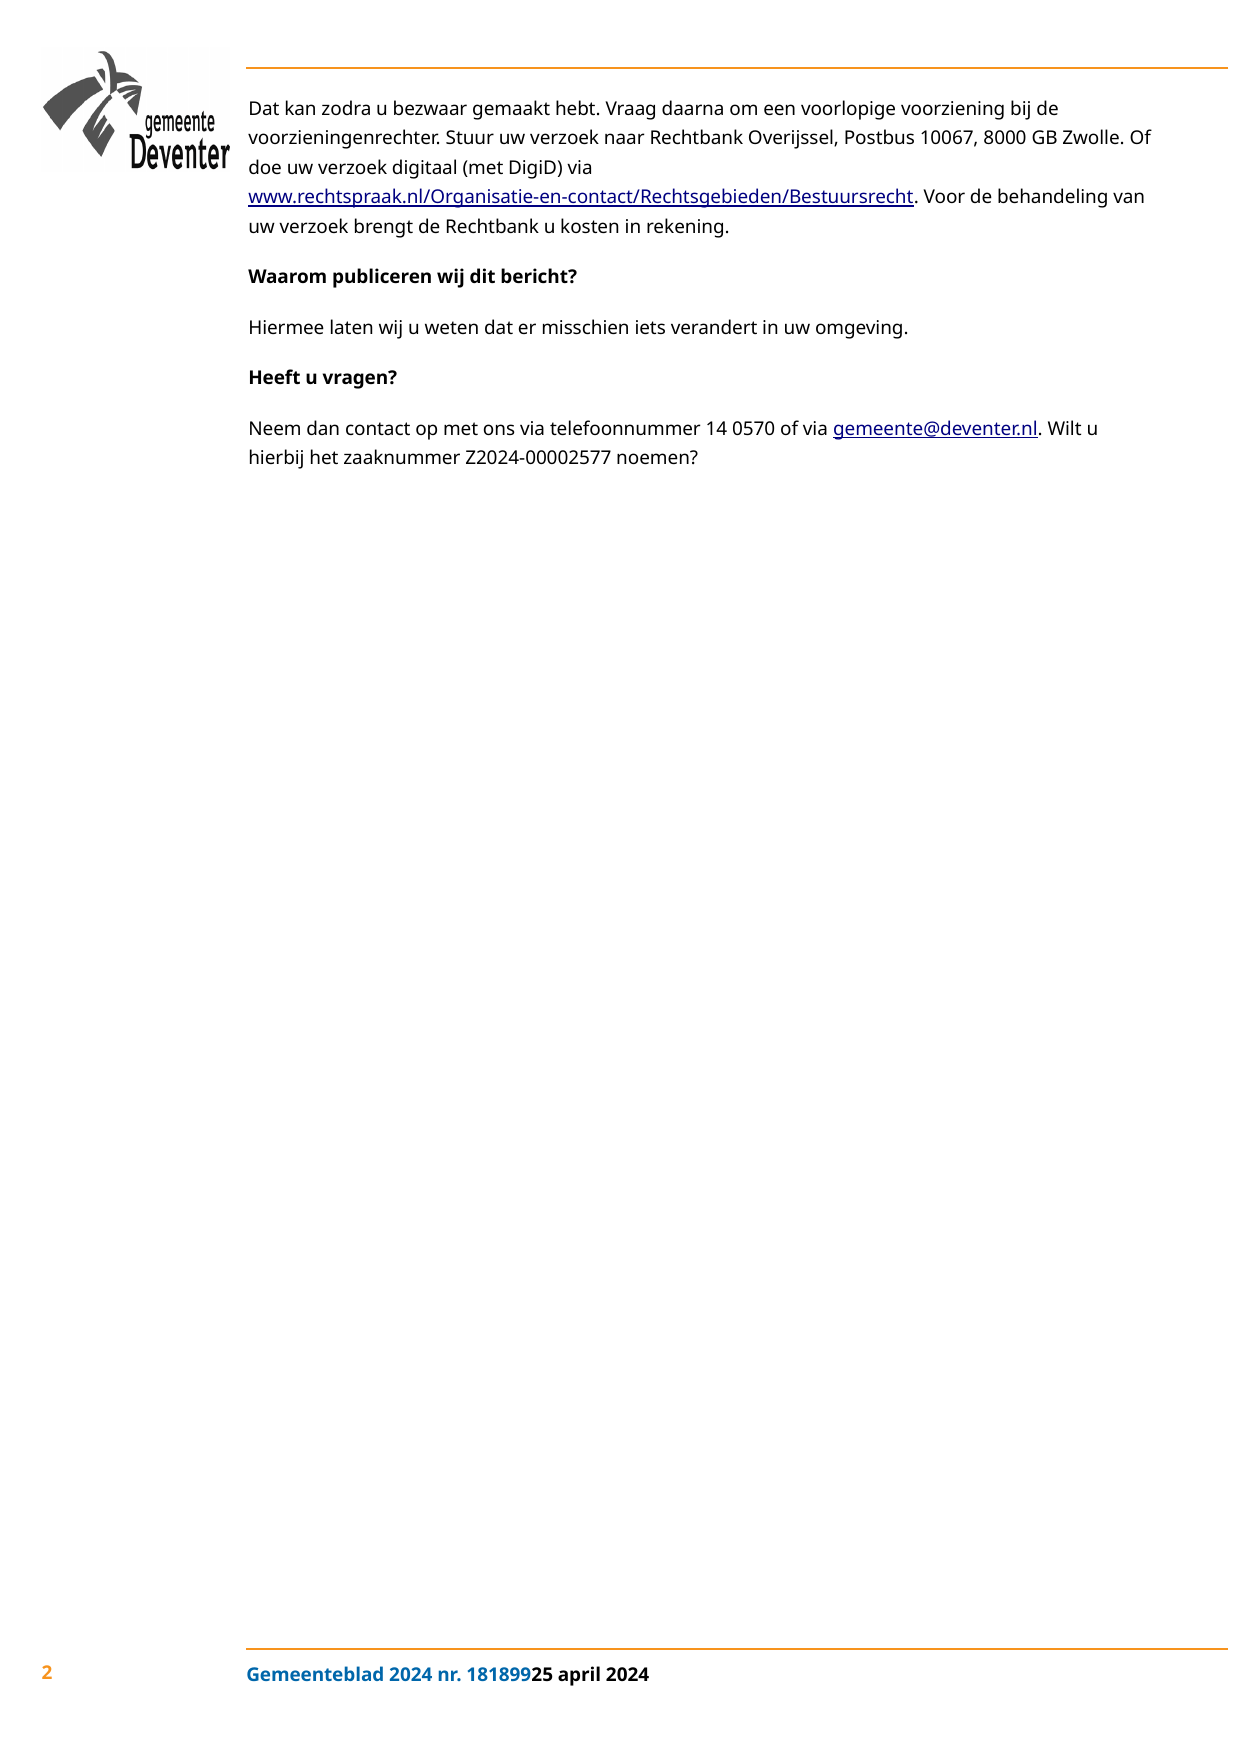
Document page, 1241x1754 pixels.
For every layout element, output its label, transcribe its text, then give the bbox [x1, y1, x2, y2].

text Heeft u vragen? [248, 364, 1152, 390]
text Neem dan contact op met ons via telefoonnummer 14 0570 of via gemeente@deventer.nl. Wilt u hierbij het zaaknummer Z2024-00002577 noemen? [248, 415, 1152, 470]
text Dat kan zodra u bezwaar gemaakt hebt. Vraag daarna om een voorlopige voorziening bij de voorzieningenrechter. Stuur uw verzoek naar Rechtbank Overijssel, Postbus 10067, 8000 GB Zwolle. Of doe uw verzoek digitaal (met DigiD) via www.rechtspraak.nl/Organisatie-en-contact/Rechtsgebieden/Bestuursrecht. Voor de behandeling van uw verzoek brengt de Rechtbank u kosten in rekening. [248, 95, 1152, 239]
text Waarom publiceren wij dit bericht? [248, 263, 1152, 289]
picture [41, 47, 231, 172]
text Hiermee laten wij u weten dat er misschien iets verandert in uw omgeving. [248, 314, 1152, 340]
